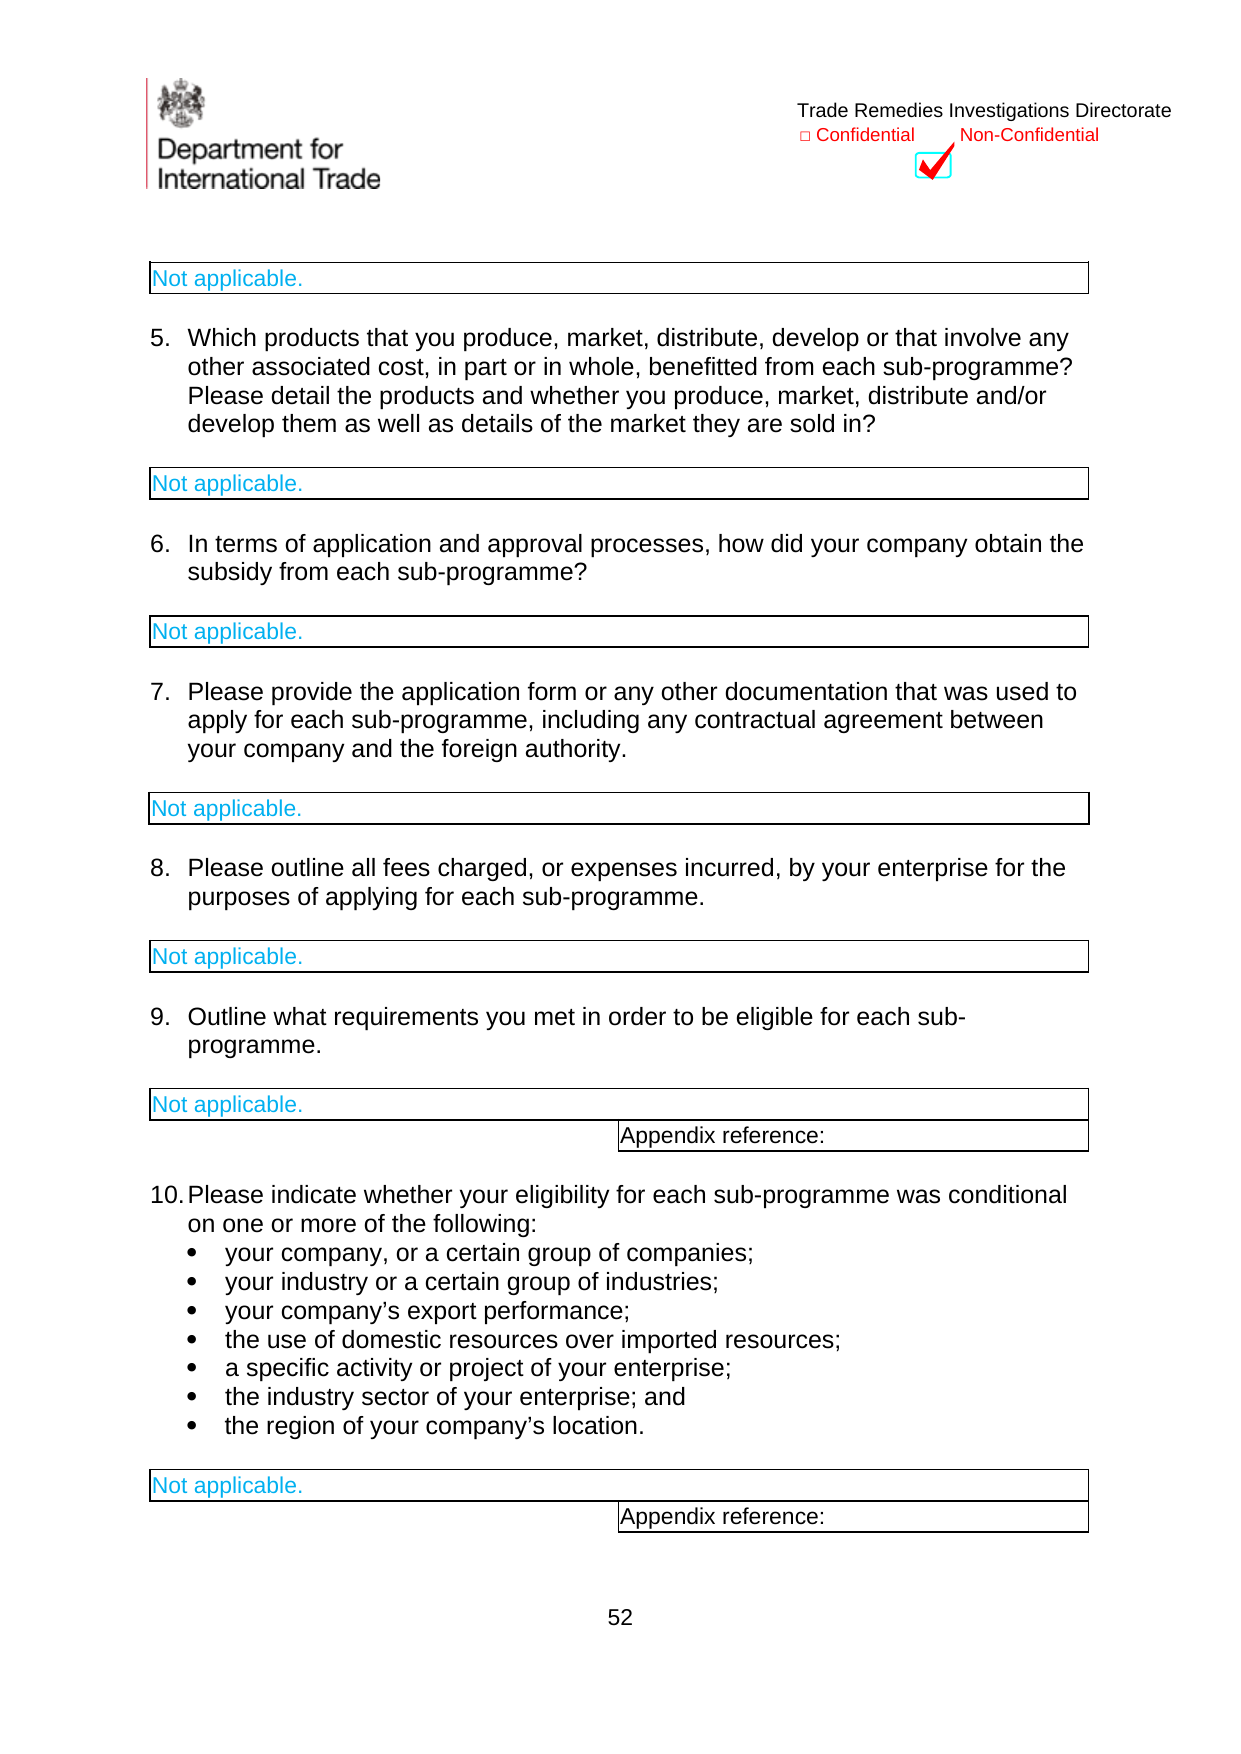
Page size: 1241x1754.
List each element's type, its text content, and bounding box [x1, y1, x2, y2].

table_header Not applicable. [151, 1470, 1088, 1500]
list Which products that you produce, market, distribute, develop or that involve any other associated cost, in part or in whole, benefitted from each sub-programme? Please detail the products and whether you produce, market, distribute and/or develop them as well as details of the market they are sold in? [150, 323, 1090, 438]
table_header Not applicable. [151, 941, 1088, 971]
list Outline what requirements you met in order to be eligible for each sub-programme. [150, 1001, 1090, 1059]
list Please provide the application form or any other documentation that was used to apply for each sub-programme, including any contractual agreement between your company and the foreign authority. [150, 677, 1090, 763]
list the industry sector of your enterprise; and [187, 1382, 1090, 1411]
list In terms of application and approval processes, how did your company obtain the subsidy from each sub-programme? [150, 529, 1090, 586]
table_header Not applicable. [150, 793, 1088, 823]
list Please indicate whether your eligibility for each sub-programme was conditional on one or more of the following: [150, 1181, 1090, 1238]
table_header Not applicable. [151, 468, 1088, 498]
table_header Not applicable. [151, 617, 1088, 646]
list your company, or a certain group of companies; [187, 1238, 1090, 1267]
list the region of your company’s location. [187, 1411, 1090, 1440]
table_cell [150, 1121, 618, 1150]
table_cell Appendix reference: [619, 1121, 1088, 1150]
table_cell [150, 1502, 618, 1531]
list the use of domestic resources over imported resources; [187, 1324, 1090, 1353]
list your industry or a certain group of industries; [187, 1267, 1090, 1296]
table_header Not applicable. [151, 1089, 1088, 1119]
table_header Not applicable. [151, 263, 1088, 293]
list your company’s export performance; [187, 1296, 1090, 1324]
list Please outline all fees charged, or expenses incurred, by your enterprise for the purposes of applying for each sub-programme. [150, 853, 1090, 911]
table_cell Appendix reference: [619, 1502, 1088, 1531]
list a specific activity or project of your enterprise; [187, 1353, 1090, 1382]
